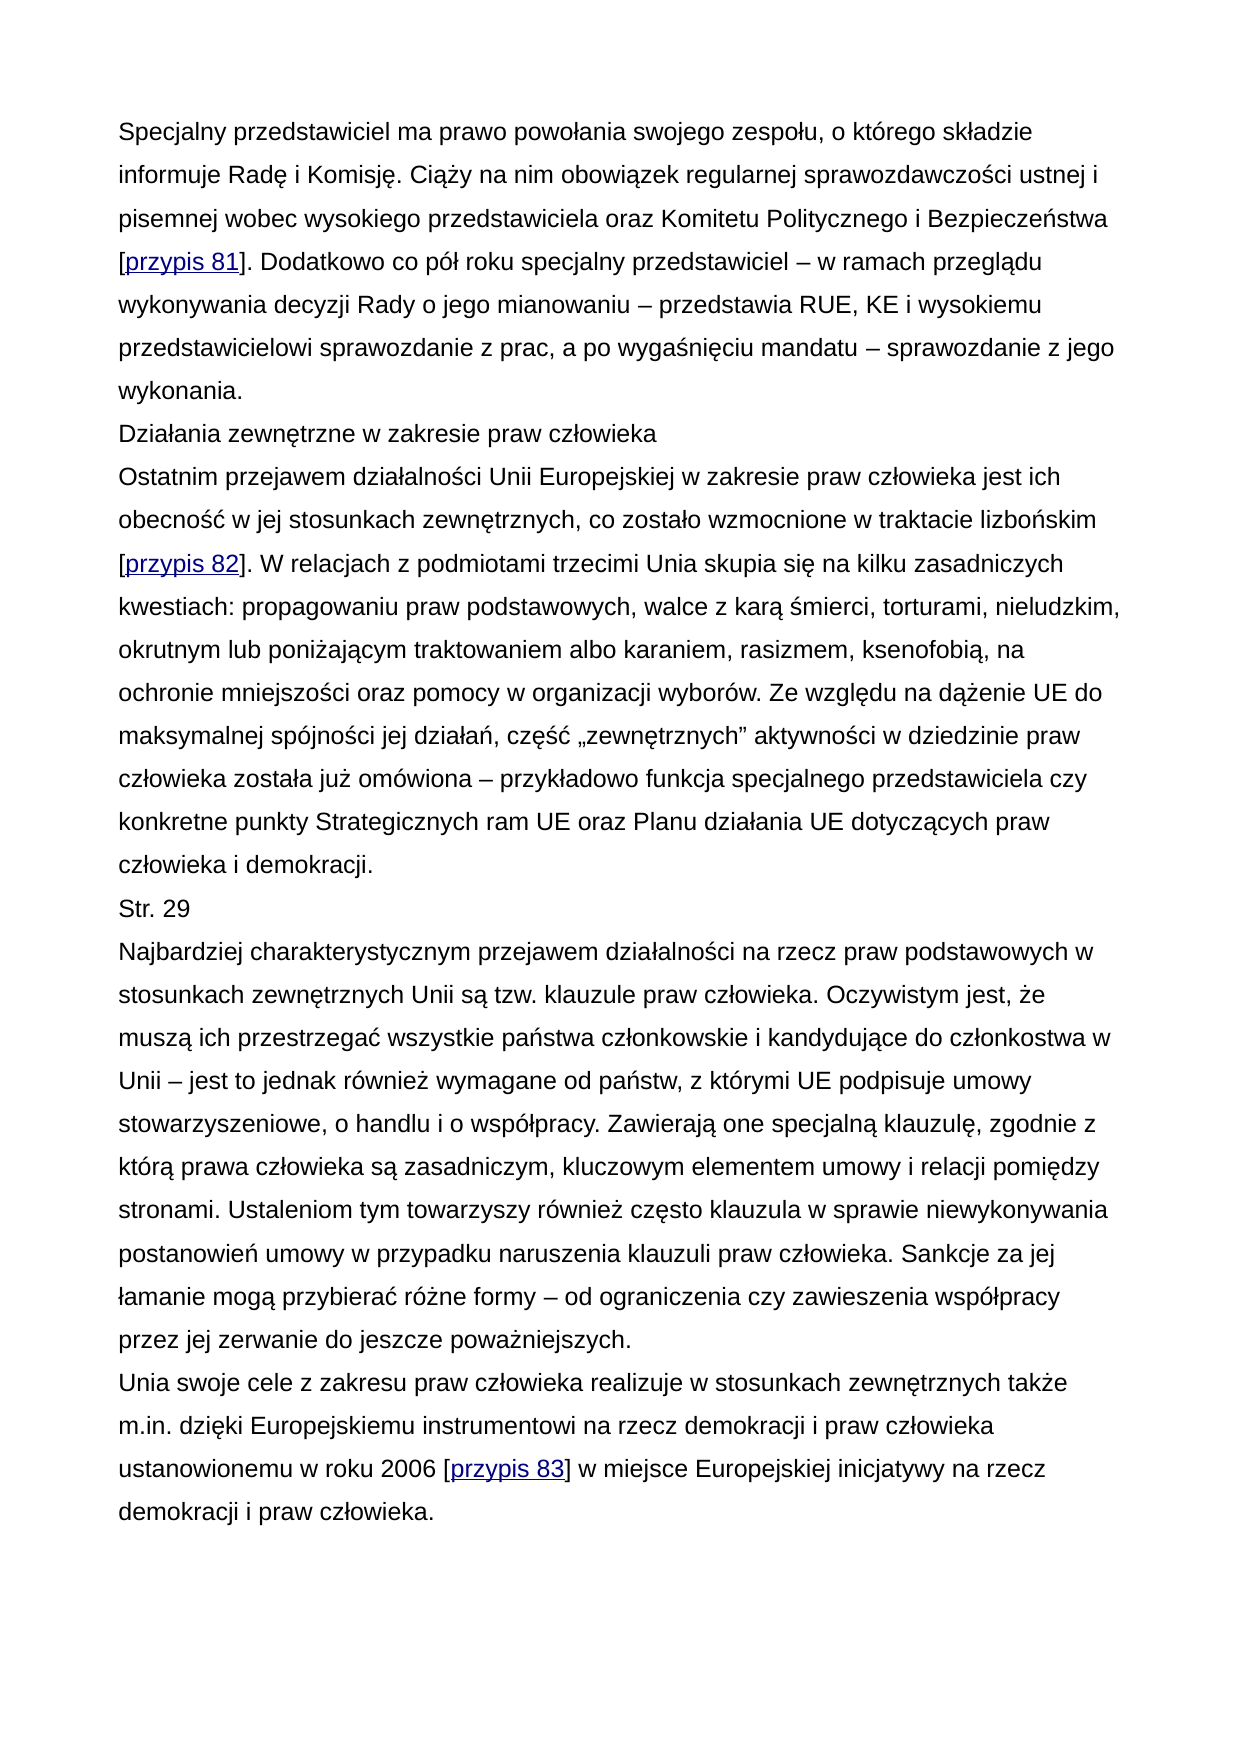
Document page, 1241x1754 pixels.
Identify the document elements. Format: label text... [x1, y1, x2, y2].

text Ostatnim przejawem działalności Unii Europejskiej w zakresie praw człowieka jest ich obecność w jej stosunkach zewnętrznych, co zostało wzmocnione w traktacie lizbońskim [przypis 82]. W relacjach z podmiotami trzecimi Unia skupia się na kilku zasadniczych kwestiach: propagowaniu praw podstawowych, walce z karą śmierci, torturami, nieludzkim, okrutnym lub poniżającym traktowaniem albo karaniem, rasizmem, ksenofobią, na ochronie mniejszości oraz pomocy w organizacji wyborów. Ze względu na dążenie UE do maksymalnej spójności jej działań, część „zewnętrznych” aktywności w dziedzinie praw człowieka została już omówiona – przykładowo funkcja specjalnego przedstawiciela czy konkretne punkty Strategicznych ram UE oraz Planu działania UE dotyczących praw człowieka i demokracji. [118, 462, 1122, 879]
text Str. 29 [118, 893, 1122, 922]
subtitle Działania zewnętrzne w zakresie praw człowieka [118, 419, 1122, 448]
text Najbardziej charakterystycznym przejawem działalności na rzecz praw podstawowych w stosunkach zewnętrznych Unii są tzw. klauzule praw człowieka. Oczywistym jest, że muszą ich przestrzegać wszystkie państwa członkowskie i kandydujące do członkostwa w Unii – jest to jednak również wymagane od państw, z którymi UE podpisuje umowy stowarzyszeniowe, o handlu i o współpracy. Zawierają one specjalną klauzulę, zgodnie z którą prawa człowieka są zasadniczym, kluczowym elementem umowy i relacji pomiędzy stronami. Ustaleniom tym towarzyszy również często klauzula w sprawie niewykonywania postanowień umowy w przypadku naruszenia klauzuli praw człowieka. Sankcje za jej łamanie mogą przybierać różne formy – od ograniczenia czy zawieszenia współpracy przez jej zerwanie do jeszcze poważniejszych. [118, 937, 1122, 1353]
text Unia swoje cele z zakresu praw człowieka realizuje w stosunkach zewnętrznych także m.in. dzięki Europejskiemu instrumentowi na rzecz demokracji i praw człowieka ustanowionemu w roku 2006 [przypis 83] w miejsce Europejskiej inicjatywy na rzecz demokracji i praw człowieka. [118, 1368, 1122, 1526]
text Specjalny przedstawiciel ma prawo powołania swojego zespołu, o którego składzie informuje Radę i Komisję. Ciąży na nim obowiązek regularnej sprawozdawczości ustnej i pisemnej wobec wysokiego przedstawiciela oraz Komitetu Politycznego i Bezpieczeństwa [przypis 81]. Dodatkowo co pół roku specjalny przedstawiciel – w ramach przeglądu wykonywania decyzji Rady o jego mianowaniu – przedstawia RUE, KE i wysokiemu przedstawicielowi sprawozdanie z prac, a po wygaśnięciu mandatu – sprawozdanie z jego wykonania. [118, 117, 1122, 405]
